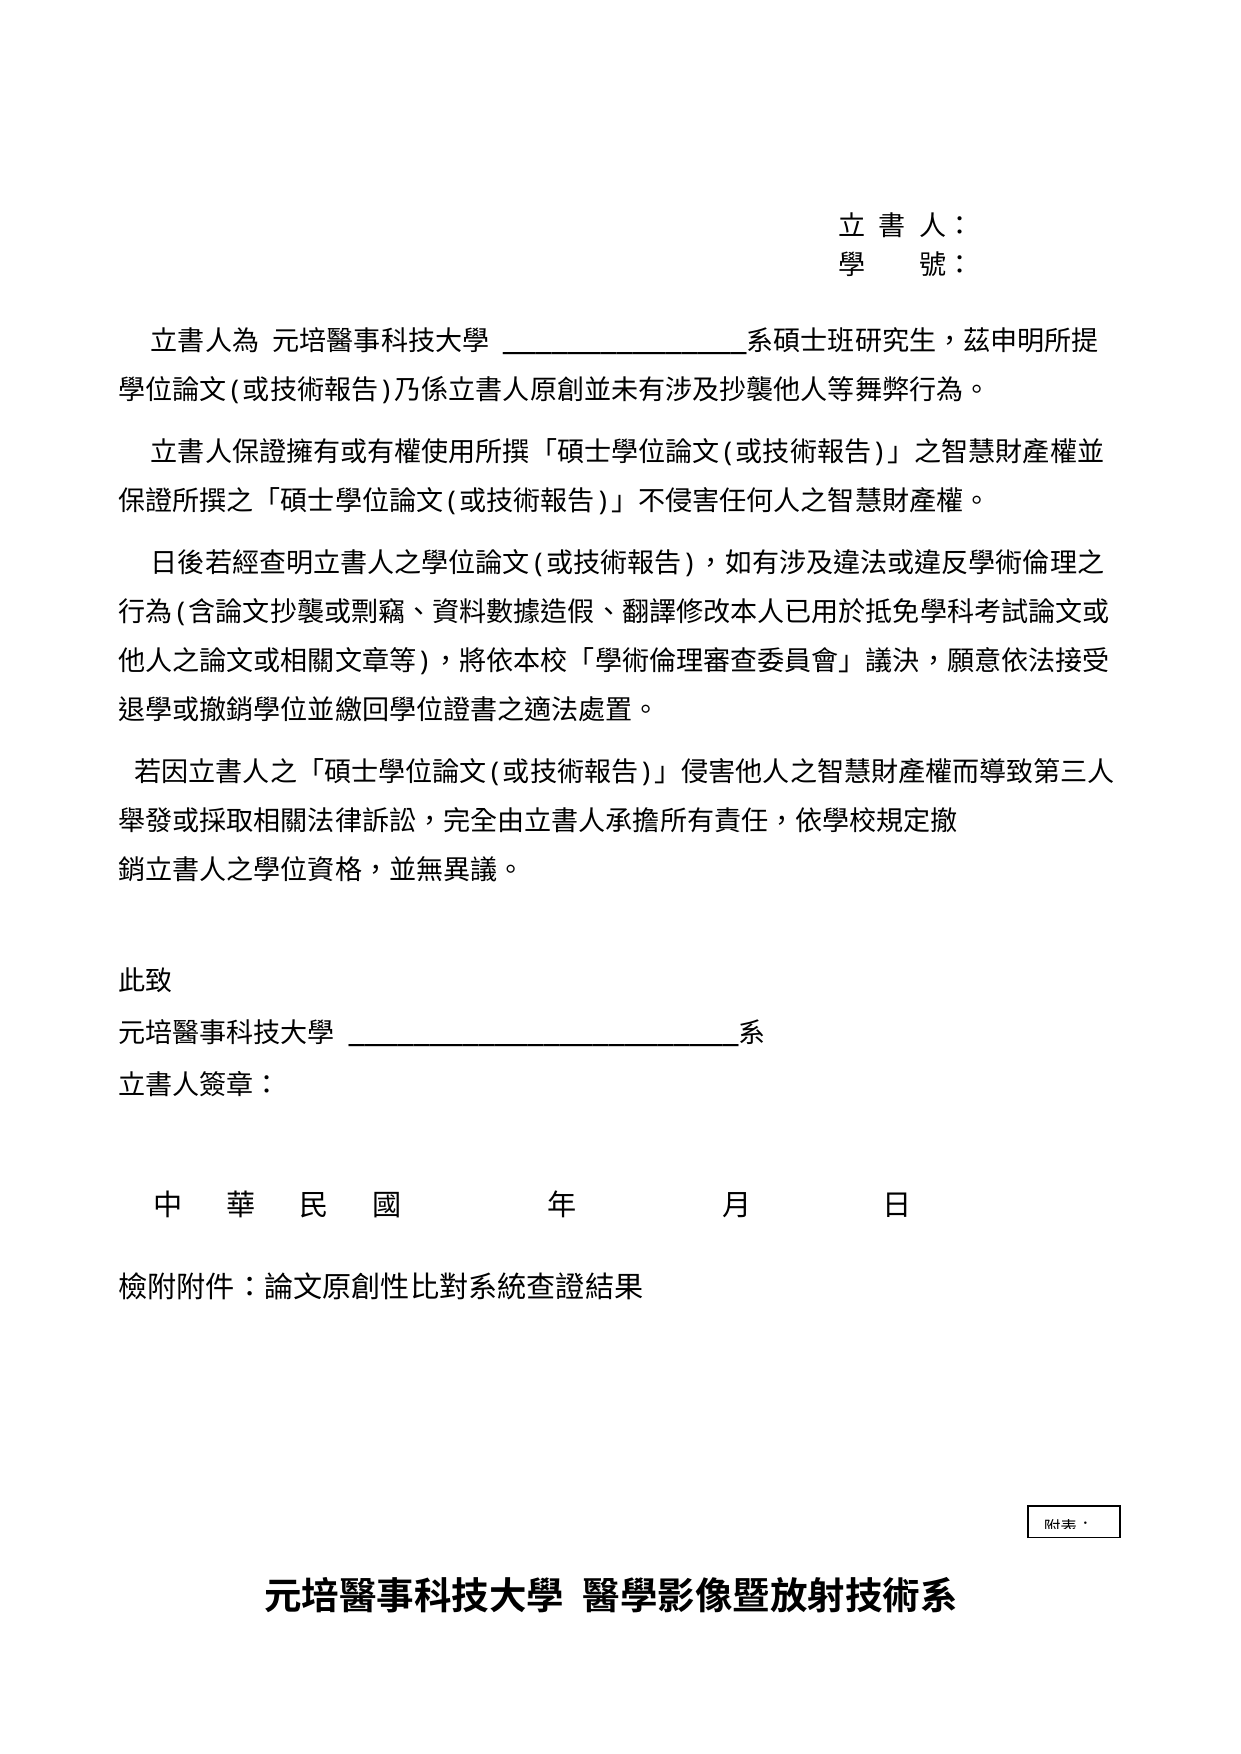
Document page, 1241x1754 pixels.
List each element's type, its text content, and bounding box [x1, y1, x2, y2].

text 若因立書人之「碩士學位論文(或技術報告)」侵害他人之智慧財產權而導致第三人舉發或採取相關法律訴訟，完全由立書人承擔所有責任，依學校規定撤 [118, 750, 1122, 838]
text 元培醫事科技大學 ________________________系 [118, 1011, 1122, 1050]
text 立書人保證擁有或有權使用所撰「碩士學位論文(或技術報告)」之智慧財產權並保證所撰之「碩士學位論文(或技術報告)」不侵害任何人之智慧財產權。 [118, 430, 1122, 518]
text 學 號： [118, 243, 1122, 282]
subtitle 元培醫事科技大學 醫學影像暨放射技術系 [118, 1566, 1122, 1620]
text 銷立書人之學位資格，並無異議。 [118, 848, 1122, 887]
text 立 書 人： [118, 204, 1122, 243]
text 立書人為 元培醫事科技大學 _______________系碩士班研究生，茲申明所提學位論文(或技術報告)乃係立書人原創並未有涉及抄襲他人等舞弊行為。 [118, 319, 1122, 408]
text 日後若經查明立書人之學位論文(或技術報告)，如有涉及違法或違反學術倫理之行為(含論文抄襲或剽竊、資料數據造假、翻譯修改本人已用於抵免學科考試論文或他人之論文或相關文章等)，將依本校「學術倫理審查委員會」議決，願意依法接受退學或撤銷學位並繳回學位證書之適法處置。 [118, 541, 1122, 727]
text 中 華 民 國 年 月 日 [118, 1181, 1122, 1224]
text 檢附附件：論文原創性比對系統查證結果 [118, 1263, 1122, 1306]
subtitle [1029, 1507, 1119, 1537]
text 此致 [118, 959, 1122, 998]
text 附表：A7 [1043, 1514, 1104, 1529]
text 立書人簽章： [118, 1063, 1122, 1102]
